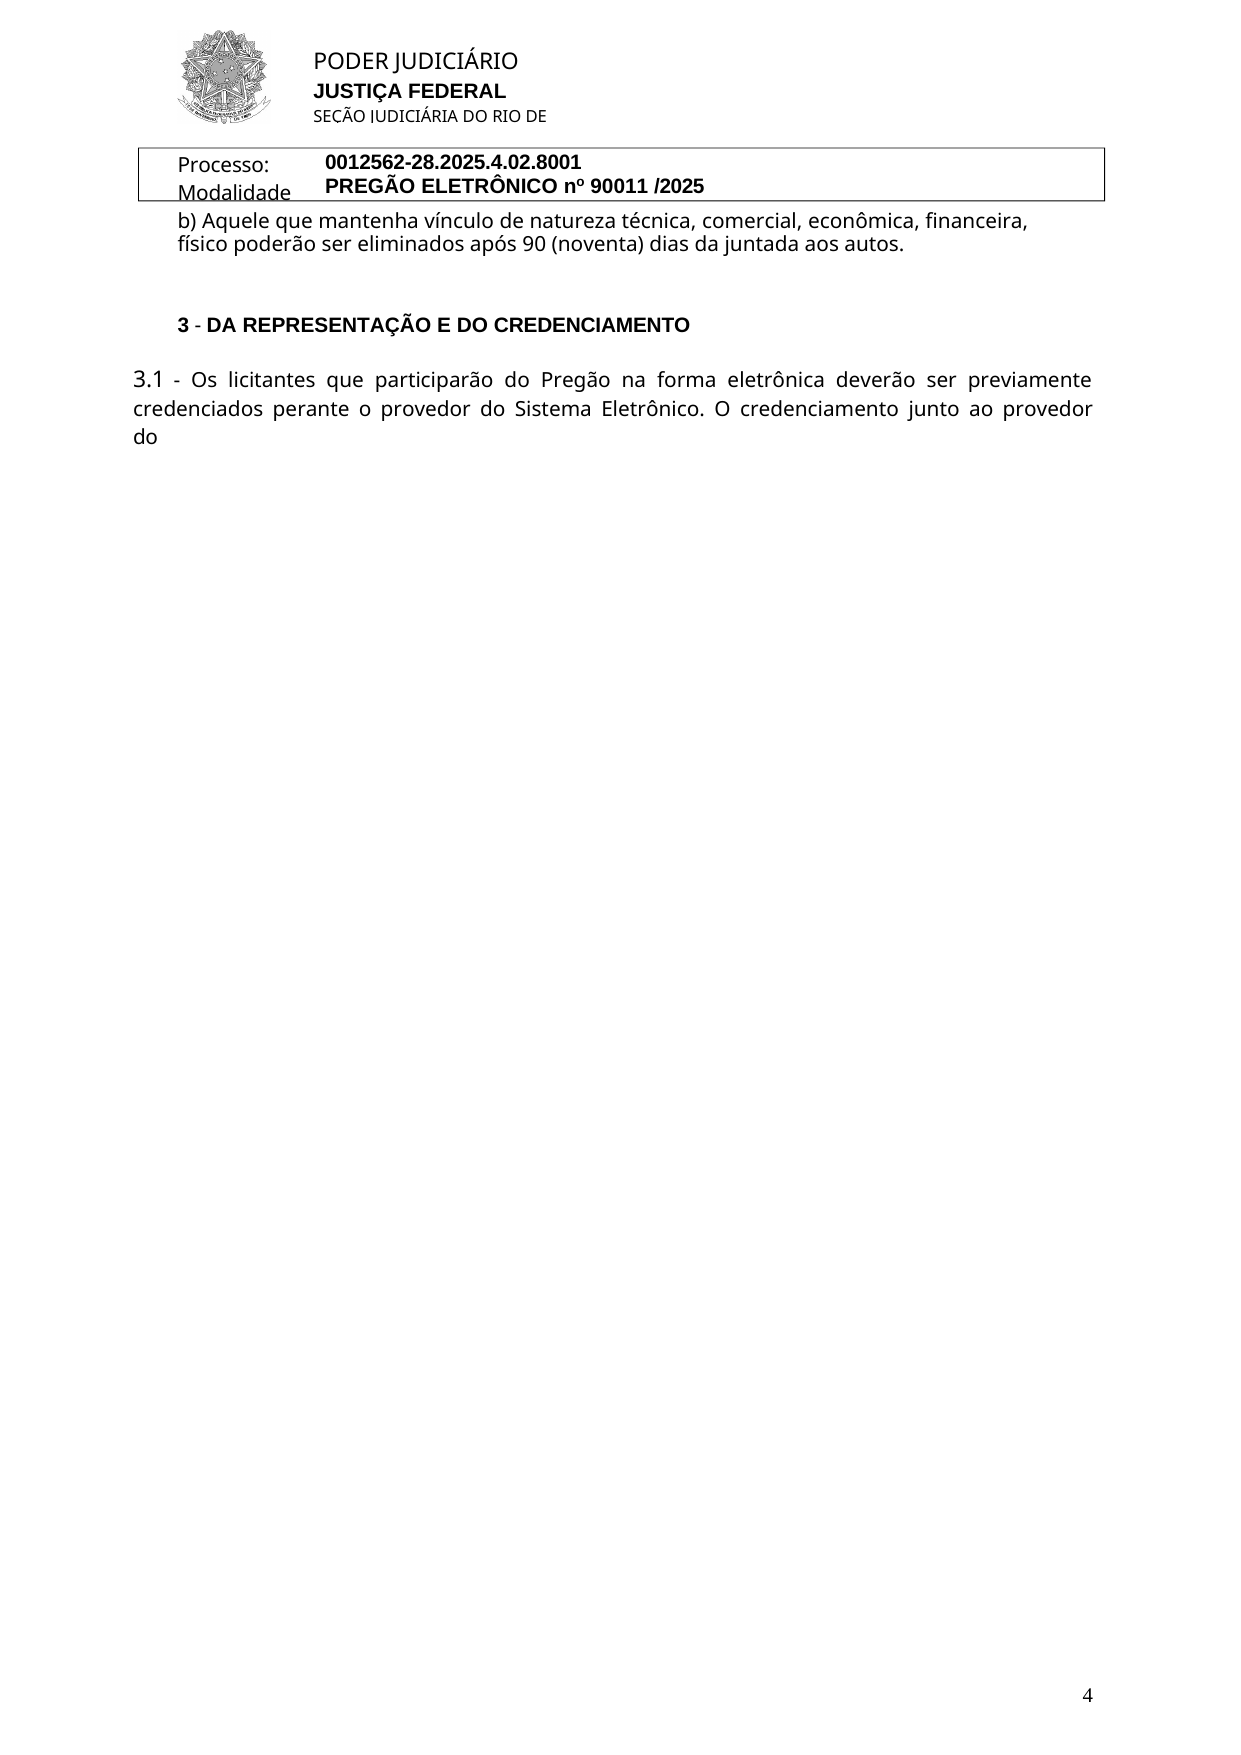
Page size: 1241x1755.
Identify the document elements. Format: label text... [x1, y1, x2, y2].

list - Os licitantes que participarão do Pregão na forma eletrônica deverão ser previamente credenciados perante o provedor do Sistema Eletrônico. O credenciamento junto ao provedor do [133, 362, 1093, 451]
text físico poderão ser eliminados após 90 (noventa) dias da juntada aos autos. [177, 233, 1093, 258]
list - DA REPRESENTAÇÃO E DO CREDENCIAMENTO [177, 310, 1137, 338]
